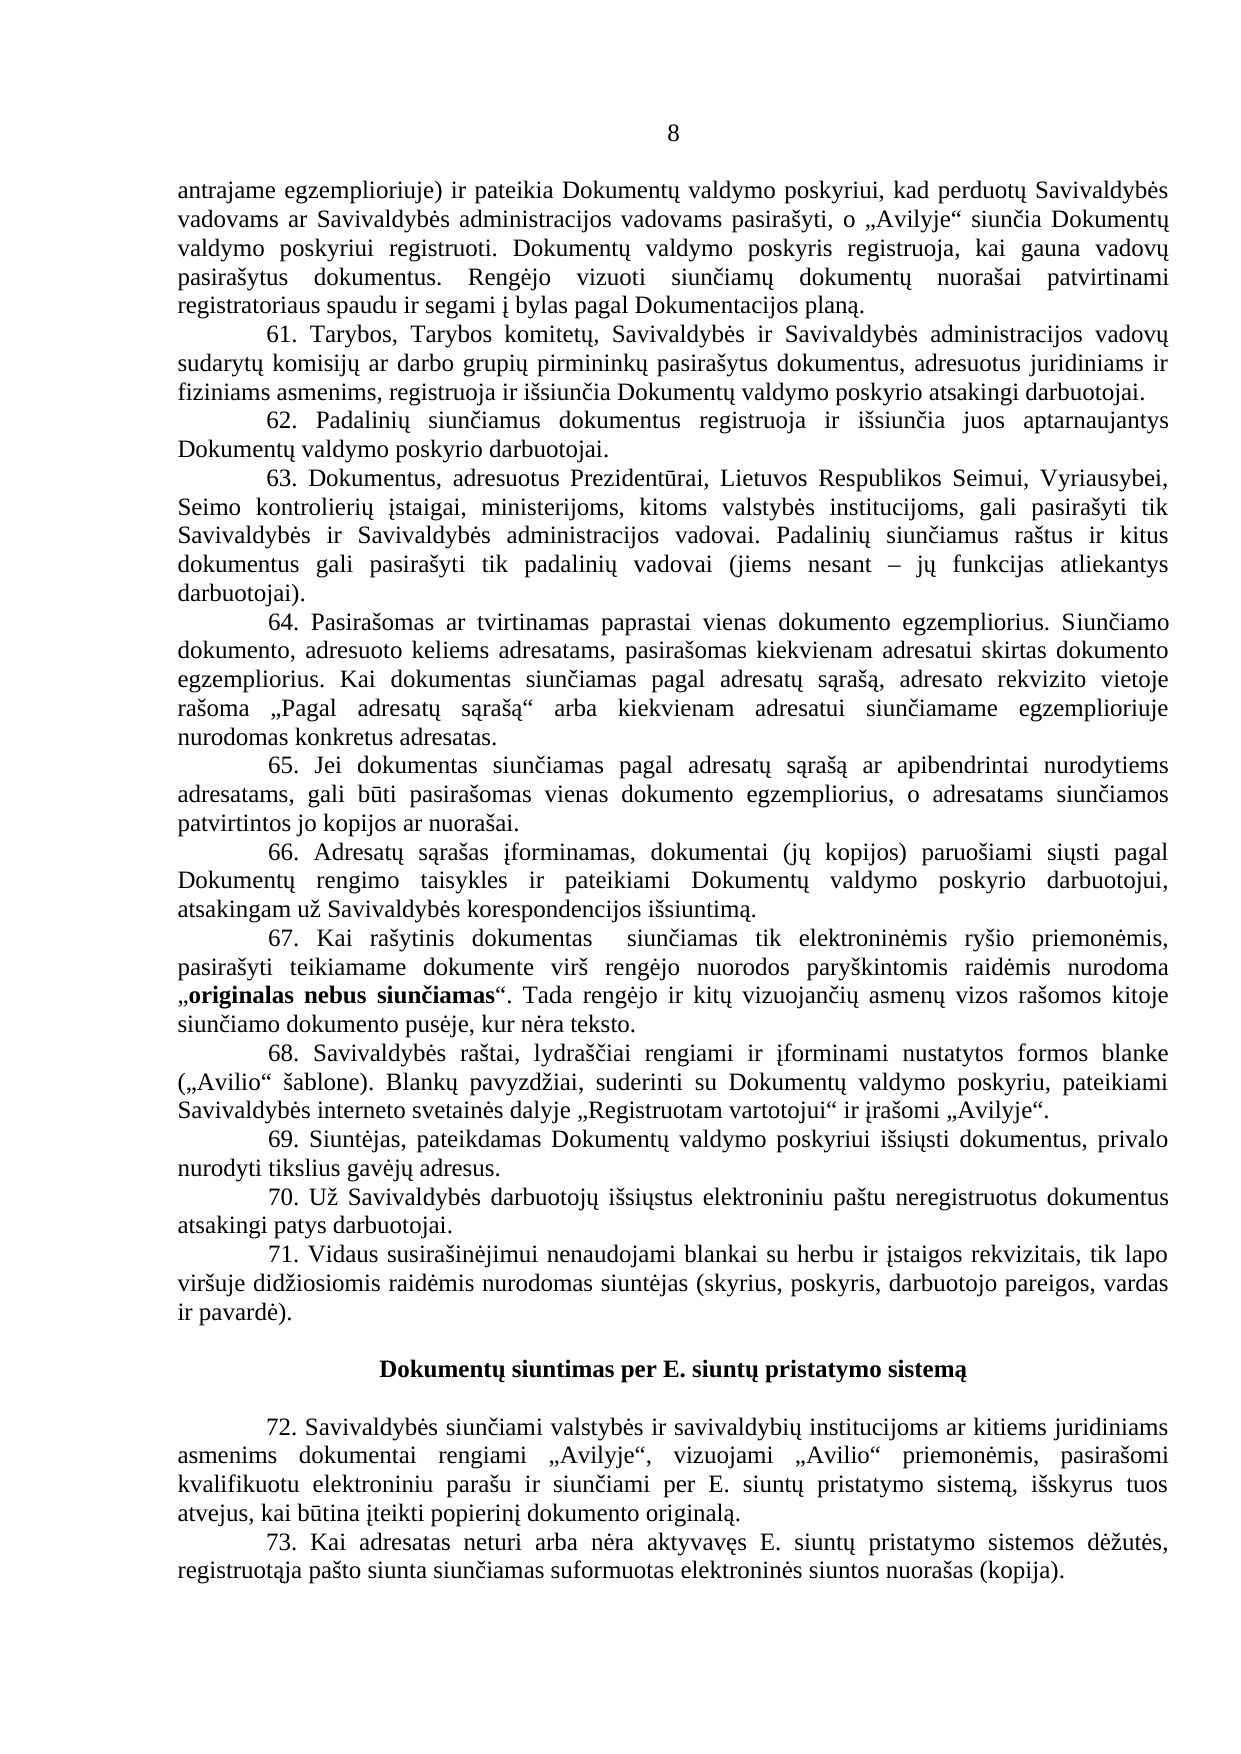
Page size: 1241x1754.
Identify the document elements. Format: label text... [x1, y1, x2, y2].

text 71. Vidaus susirašinėjimui nenaudojami blankai su herbu ir įstaigos rekvizitais, tik lapo viršuje didžiosiomis raidėmis nurodomas siuntėjas (skyrius, poskyris, darbuotojo pareigos, vardas ir pavardė). [177, 1239, 1169, 1326]
text 64. Pasirašomas ar tvirtinamas paprastai vienas dokumento egzempliorius. Siunčiamo dokumento, adresuoto keliems adresatams, pasirašomas kiekvienam adresatui skirtas dokumento egzempliorius. Kai dokumentas siunčiamas pagal adresatų sąrašą, adresato rekvizito vietoje rašoma „Pagal adresatų sąrašą“ arba kiekvienam adresatui siunčiamame egzemplioriuje nurodomas konkretus adresatas. [177, 607, 1169, 751]
text 61. Tarybos, Tarybos komitetų, Savivaldybės ir Savivaldybės administracijos vadovų sudarytų komisijų ar darbo grupių pirmininkų pasirašytus dokumentus, adresuotus juridiniams ir fiziniams asmenims, registruoja ir išsiunčia Dokumentų valdymo poskyrio atsakingi darbuotojai. [177, 319, 1169, 406]
text 69. Siuntėjas, pateikdamas Dokumentų valdymo poskyriui išsiųsti dokumentus, privalo nurodyti tikslius gavėjų adresus. [177, 1124, 1169, 1182]
text 65. Jei dokumentas siunčiamas pagal adresatų sąrašą ar apibendrintai nurodytiems adresatams, gali būti pasirašomas vienas dokumento egzempliorius, o adresatams siunčiamos patvirtintos jo kopijos ar nuorašai. [177, 751, 1169, 837]
text 63. Dokumentus, adresuotus Prezidentūrai, Lietuvos Respublikos Seimui, Vyriausybei, Seimo kontrolierių įstaigai, ministerijoms, kitoms valstybės institucijoms, gali pasirašyti tik Savivaldybės ir Savivaldybės administracijos vadovai. Padalinių siunčiamus raštus ir kitus dokumentus gali pasirašyti tik padalinių vadovai (jiems nesant – jų funkcijas atliekantys darbuotojai). [177, 463, 1169, 607]
text 72. Savivaldybės siunčiami valstybės ir savivaldybių institucijoms ar kitiems juridiniams asmenims dokumentai rengiami „Avilyje“, vizuojami „Avilio“ priemonėmis, pasirašomi kvalifikuotu elektroniniu parašu ir siunčiami per E. siuntų pristatymo sistemą, išskyrus tuos atvejus, kai būtina įteikti popierinį dokumento originalą. [177, 1412, 1169, 1527]
text 67. Kai rašytinis dokumentas siunčiamas tik elektroninėmis ryšio priemonėmis, pasirašyti teikiamame dokumente virš rengėjo nuorodos paryškintomis raidėmis nurodoma „originalas nebus siunčiamas“. Tada rengėjo ir kitų vizuojančių asmenų vizos rašomos kitoje siunčiamo dokumento pusėje, kur nėra teksto. [177, 923, 1169, 1038]
text 66. Adresatų sąrašas įforminamas, dokumentai (jų kopijos) paruošiami siųsti pagal Dokumentų rengimo taisykles ir pateikiami Dokumentų valdymo poskyrio darbuotojui, atsakingam už Savivaldybės korespondencijos išsiuntimą. [177, 837, 1169, 923]
text 73. Kai adresatas neturi arba nėra aktyvavęs E. siuntų pristatymo sistemos dėžutės, registruotąja pašto siunta siunčiamas suformuotas elektroninės siuntos nuorašas (kopija). [177, 1527, 1169, 1584]
text 62. Padalinių siunčiamus dokumentus registruoja ir išsiunčia juos aptarnaujantys Dokumentų valdymo poskyrio darbuotojai. [177, 406, 1169, 463]
text antrajame egzemplioriuje) ir pateikia Dokumentų valdymo poskyriui, kad perduotų Savivaldybės vadovams ar Savivaldybės administracijos vadovams pasirašyti, o „Avilyje“ siunčia Dokumentų valdymo poskyriui registruoti. Dokumentų valdymo poskyris registruoja, kai gauna vadovų pasirašytus dokumentus. Rengėjo vizuoti siunčiamų dokumentų nuorašai patvirtinami registratoriaus spaudu ir segami į bylas pagal Dokumentacijos planą. [177, 176, 1169, 319]
text Dokumentų siuntimas per E. siuntų pristatymo sistemą [177, 1354, 1169, 1383]
text 70. Už Savivaldybės darbuotojų išsiųstus elektroniniu paštu neregistruotus dokumentus atsakingi patys darbuotojai. [177, 1182, 1169, 1239]
text 68. Savivaldybės raštai, lydraščiai rengiami ir įforminami nustatytos formos blanke („Avilio“ šablone). Blankų pavyzdžiai, suderinti su Dokumentų valdymo poskyriu, pateikiami Savivaldybės interneto svetainės dalyje „Registruotam vartotojui“ ir įrašomi „Avilyje“. [177, 1038, 1169, 1124]
